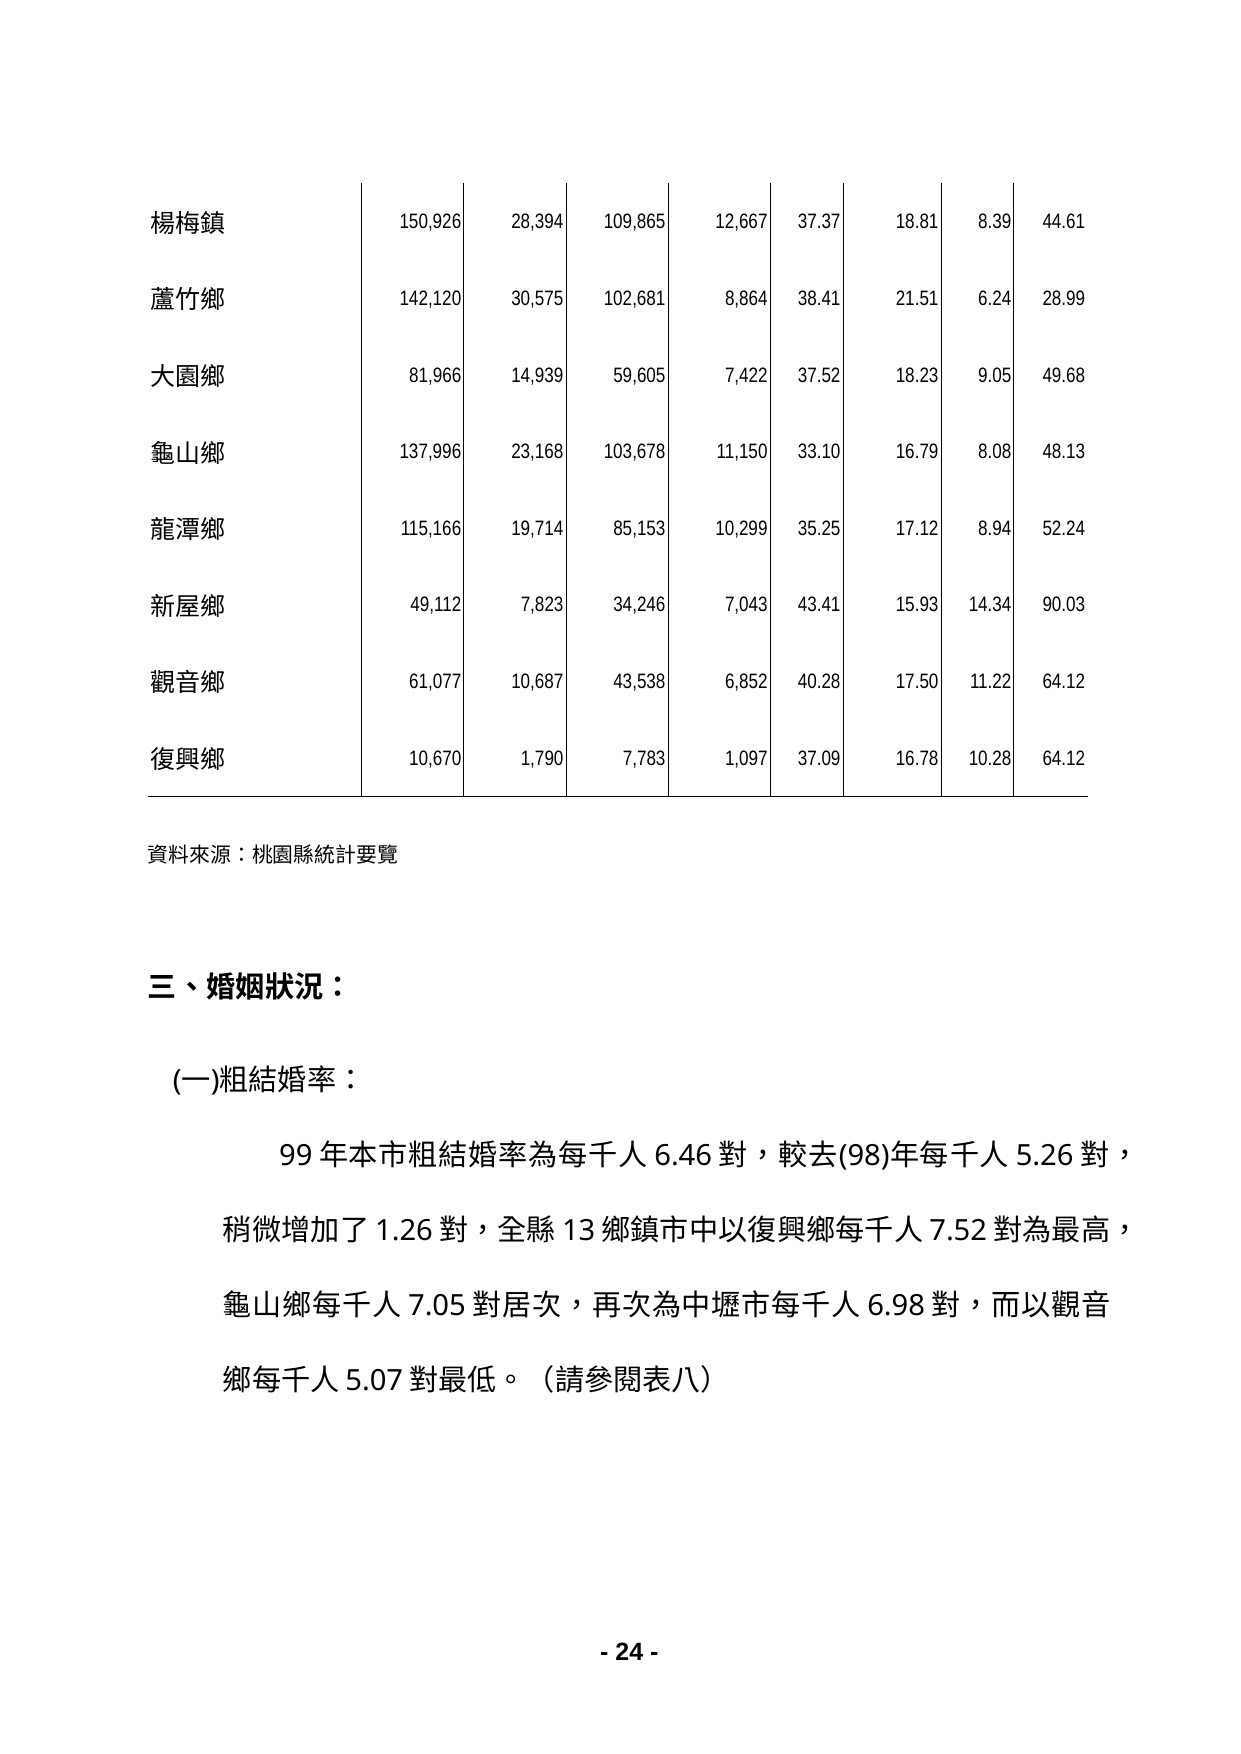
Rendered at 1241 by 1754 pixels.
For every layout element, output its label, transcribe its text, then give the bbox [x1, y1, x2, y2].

table_cell 8.08 [942, 413, 1013, 489]
text 99年本市粗結婚率為每千人6.46對，較去(98)年每千人5.26對，稍微增加了1.26對，全縣13鄉鎮市中以復興鄉每千人7.52對為最高，龜山鄉每千人7.05對居次，再次為中壢市每千人6.98對，而以觀音鄉每千人5.07對最低。（請參閱表八） [223, 1116, 1110, 1416]
table_cell 137,996 [362, 413, 463, 489]
table_cell 28,394 [464, 183, 566, 260]
table_cell 37.37 [771, 183, 843, 260]
table_cell 觀音鄉 [148, 643, 361, 719]
table_cell 38.41 [771, 260, 843, 336]
table_cell 14.34 [942, 566, 1013, 643]
table_cell 37.09 [771, 719, 843, 796]
table_cell 48.13 [1014, 413, 1088, 489]
text 資料來源：桃園縣統計要覽 [148, 834, 1110, 872]
table_cell 43,538 [567, 643, 668, 719]
table_cell 40.28 [771, 643, 843, 719]
table_cell 35.25 [771, 490, 843, 566]
table_cell 103,678 [567, 413, 668, 489]
table_cell 12,667 [669, 183, 770, 260]
table_cell 18.23 [844, 336, 941, 413]
table_cell 楊梅鎮 [148, 183, 361, 260]
table_cell 8.94 [942, 490, 1013, 566]
table_cell 59,605 [567, 336, 668, 413]
table_cell 34,246 [567, 566, 668, 643]
table_cell 8,864 [669, 260, 770, 336]
table_cell 1,097 [669, 719, 770, 796]
table_cell 大園鄉 [148, 336, 361, 413]
table_cell 7,823 [464, 566, 566, 643]
table_cell 9.05 [942, 336, 1013, 413]
table_cell 52.24 [1014, 490, 1088, 566]
table_cell 142,120 [362, 260, 463, 336]
table_cell 49.68 [1014, 336, 1088, 413]
table_cell 21.51 [844, 260, 941, 336]
table_cell 10,687 [464, 643, 566, 719]
table_cell 28.99 [1014, 260, 1088, 336]
table_cell 18.81 [844, 183, 941, 260]
table_cell 150,926 [362, 183, 463, 260]
table_cell 11.22 [942, 643, 1013, 719]
table_cell 龜山鄉 [148, 413, 361, 489]
table_cell 43.41 [771, 566, 843, 643]
table_cell 19,714 [464, 490, 566, 566]
table_cell 49,112 [362, 566, 463, 643]
text (一)粗結婚率： [173, 1041, 1110, 1116]
table_cell 龍潭鄉 [148, 490, 361, 566]
table_cell 64.12 [1014, 719, 1088, 796]
table_cell 10,670 [362, 719, 463, 796]
table_cell 8.39 [942, 183, 1013, 260]
text 三、婚姻狀況： [148, 947, 1110, 1022]
table_cell 11,150 [669, 413, 770, 489]
table_cell 33.10 [771, 413, 843, 489]
table_cell 10.28 [942, 719, 1013, 796]
table_cell 6.24 [942, 260, 1013, 336]
table_cell 30,575 [464, 260, 566, 336]
table_cell 6,852 [669, 643, 770, 719]
table_cell 102,681 [567, 260, 668, 336]
table_cell 109,865 [567, 183, 668, 260]
table_cell 37.52 [771, 336, 843, 413]
table_cell 85,153 [567, 490, 668, 566]
table_cell 44.61 [1014, 183, 1088, 260]
table_cell 17.50 [844, 643, 941, 719]
table_cell 64.12 [1014, 643, 1088, 719]
table_cell 90.03 [1014, 566, 1088, 643]
table_cell 16.78 [844, 719, 941, 796]
table_cell 14,939 [464, 336, 566, 413]
table_cell 16.79 [844, 413, 941, 489]
table_cell 15.93 [844, 566, 941, 643]
table_cell 115,166 [362, 490, 463, 566]
table_cell 7,043 [669, 566, 770, 643]
table_cell 61,077 [362, 643, 463, 719]
table_cell 17.12 [844, 490, 941, 566]
table_cell 蘆竹鄉 [148, 260, 361, 336]
table_cell 1,790 [464, 719, 566, 796]
table_cell 7,783 [567, 719, 668, 796]
table_cell 7,422 [669, 336, 770, 413]
table_cell 新屋鄉 [148, 566, 361, 643]
table_cell 23,168 [464, 413, 566, 489]
table_cell 81,966 [362, 336, 463, 413]
table_cell 復興鄉 [148, 719, 361, 796]
table_cell 10,299 [669, 490, 770, 566]
